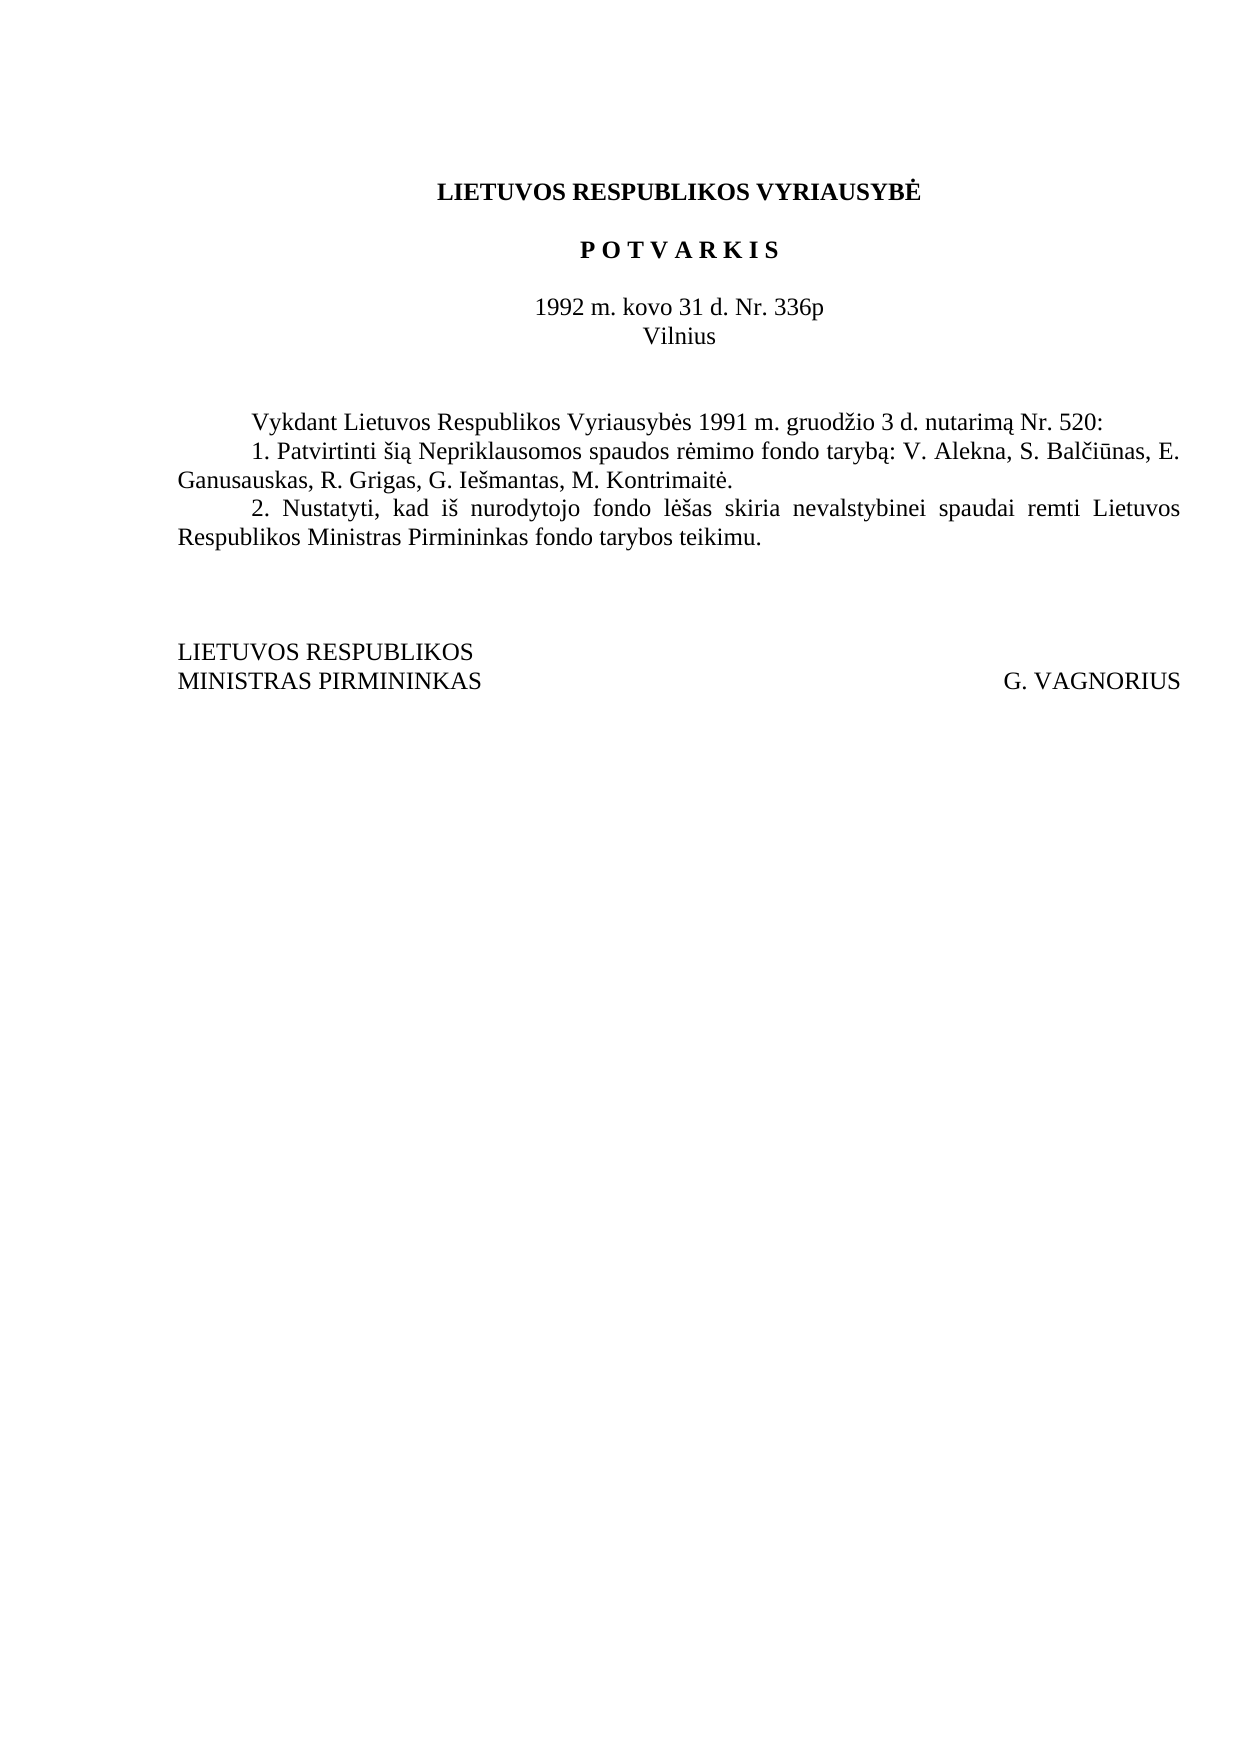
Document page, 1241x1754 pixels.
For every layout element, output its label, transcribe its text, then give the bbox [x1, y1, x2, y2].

text LIETUVOS RESPUBLIKOS VYRIAUSYBĖ [177, 177, 1181, 206]
text Vykdant Lietuvos Respublikos Vyriausybės 1991 m. gruodžio 3 d. nutarimą Nr. 520: [177, 407, 1181, 436]
text P O T V A R K I S [177, 235, 1181, 263]
text LIETUVOS RESPUBLIKOS [177, 637, 1181, 666]
text Vilnius [177, 321, 1181, 350]
text MINISTRAS PIRMININKAS G. VAGNORIUS [177, 666, 1181, 695]
text 1992 m. kovo 31 d. Nr. 336p [177, 292, 1181, 321]
text 2. Nustatyti, kad iš nurodytojo fondo lėšas skiria nevalstybinei spaudai remti Lietuvos Respublikos Ministras Pirmininkas fondo tarybos teikimu. [177, 493, 1181, 551]
text 1. Patvirtinti šią Nepriklausomos spaudos rėmimo fondo tarybą: V. Alekna, S. Balčiūnas, E. Ganusauskas, R. Grigas, G. Iešmantas, M. Kontrimaitė. [177, 436, 1181, 493]
